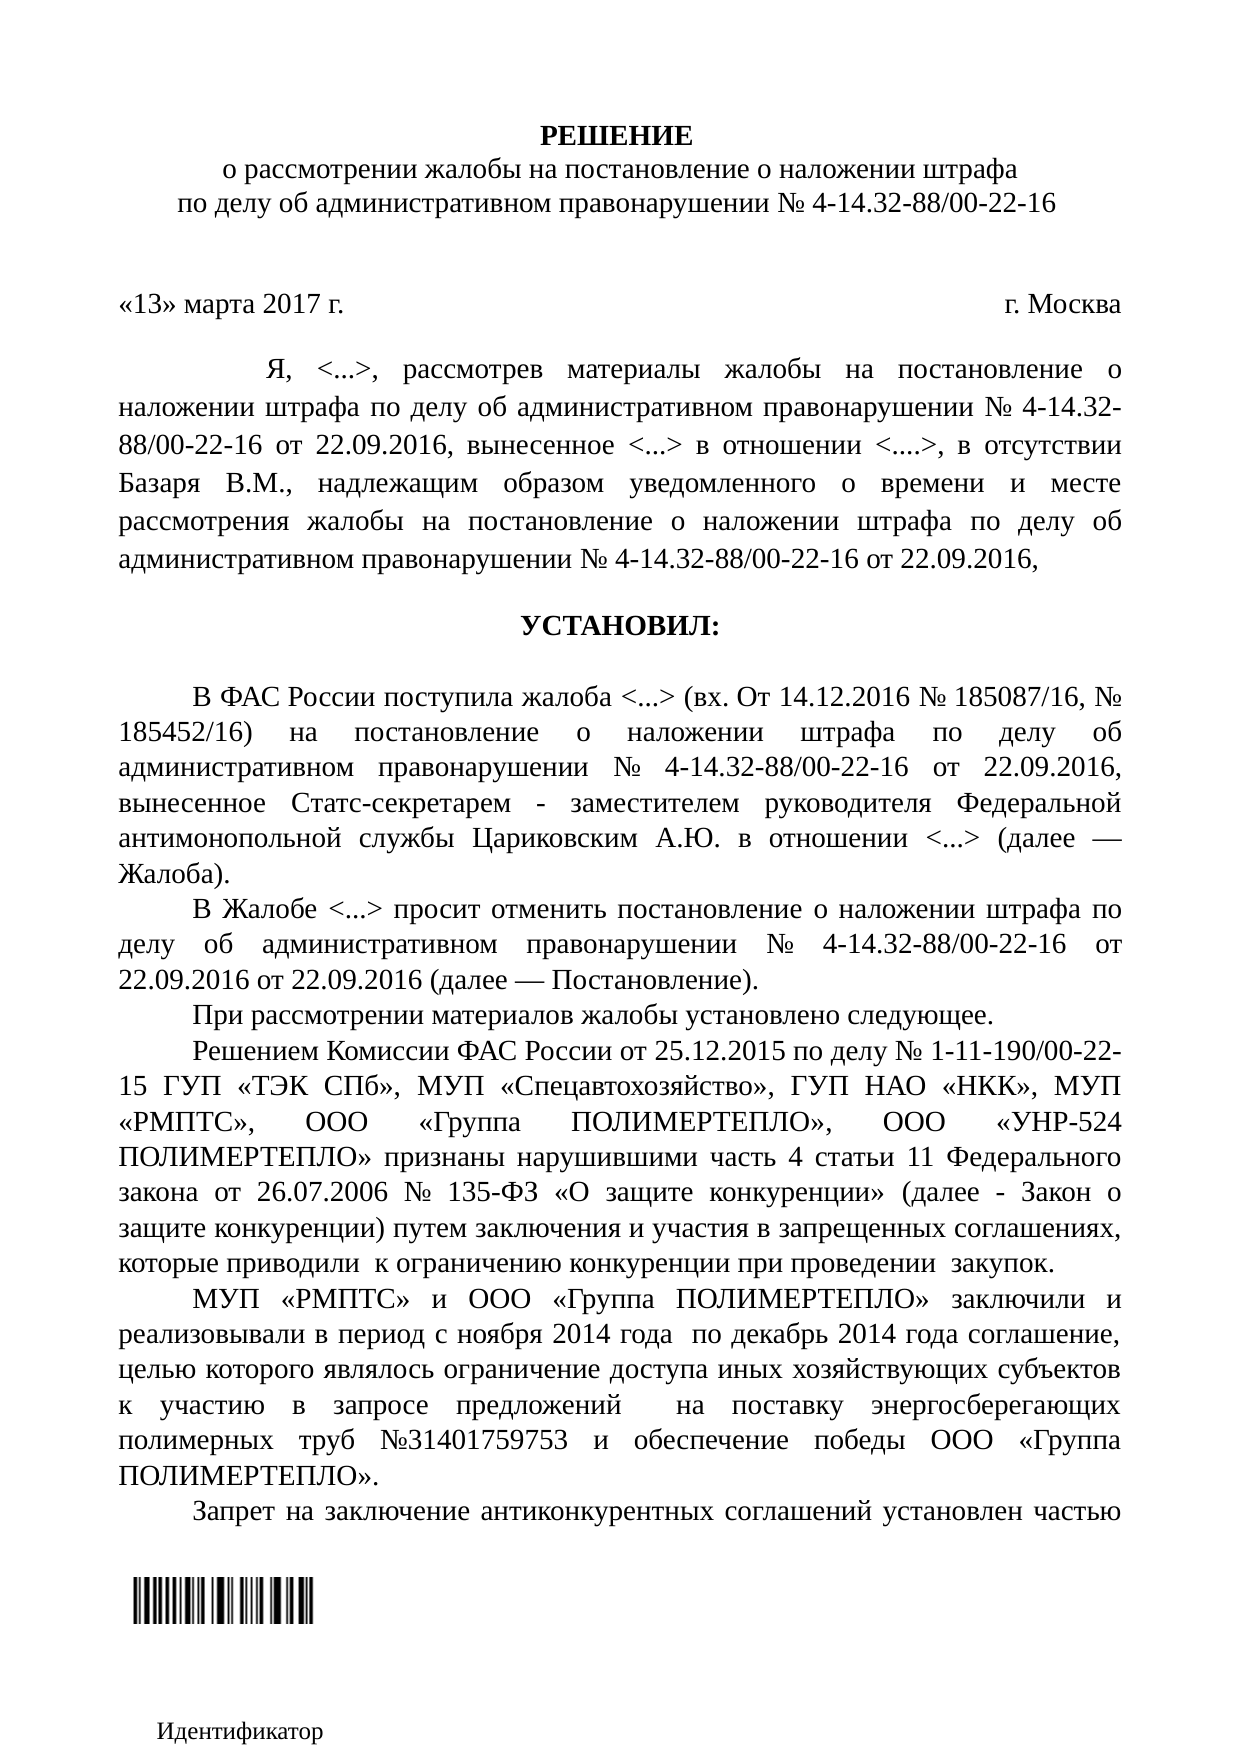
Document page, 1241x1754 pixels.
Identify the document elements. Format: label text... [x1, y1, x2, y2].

text Решением Комиссии ФАС России от 25.12.2015 по делу № 1-11-190/00-22-15 ГУП «ТЭК СПб», МУП «Спецавтохозяйство», ГУП НАО «НКК», МУП «РМПТС», ООО «Группа ПОЛИМЕРТЕПЛО», ООО «УНР-524 ПОЛИМЕРТЕПЛО» признаны нарушившими часть 4 статьи 11 Федерального закона от 26.07.2006 № 135-ФЗ «О защите конкуренции» (далее - Закон о защите конкуренции) путем заключения и участия в запрещенных соглашениях, которые приводили к ограничению конкуренции при проведении закупок. [118, 1031, 1122, 1279]
text РЕШЕНИЕ [118, 118, 1122, 152]
text «13» марта 2017 г. г. Москва [117, 286, 1122, 319]
picture [118, 1577, 331, 1624]
text Я, <...>, рассмотрев материалы жалобы на постановление о наложении штрафа по делу об административном правонарушении № 4-14.32-88/00-22-16 от 22.09.2016, вынесенное <...> в отношении <....>, в отсутствии Базаря В.М., надлежащим образом уведомленного о времени и месте рассмотрения жалобы на постановление о наложении штрафа по делу об административном правонарушении № 4-14.32-88/00-22-16 от 22.09.2016, [118, 347, 1122, 574]
text Запрет на заключение антиконкурентных соглашений установлен частью [118, 1491, 1122, 1527]
text УСТАНОВИЛ: [118, 608, 1122, 641]
text МУП «РМПТС» и ООО «Группа ПОЛИМЕРТЕПЛО» заключили и реализовывали в период с ноября 2014 года по декабрь 2014 года соглашение, целью которого являлось ограничение доступа иных хозяйствующих субъектов к участию в запросе предложений на поставку энергосберегающих полимерных труб №31401759753 и обеспечение победы ООО «Группа ПОЛИМЕРТЕПЛО». [118, 1279, 1122, 1491]
text о рассмотрении жалобы на постановление о наложении штрафа [118, 152, 1122, 185]
text В Жалобе <...> просит отменить постановление о наложении штрафа по делу об административном правонарушении № 4-14.32-88/00-22-16 от 22.09.2016 от 22.09.2016 (далее — Постановление). [118, 889, 1122, 996]
text При рассмотрении материалов жалобы установлено следующее. [118, 996, 1122, 1031]
text по делу об административном правонарушении № 4-14.32-88/00-22-16 [118, 185, 1122, 219]
text В ФАС России поступила жалоба <...> (вх. От 14.12.2016 № 185087/16, № 185452/16) на постановление о наложении штрафа по делу об административном правонарушении № 4-14.32-88/00-22-16 от 22.09.2016, вынесенное Cтатс-секретарем - заместителем руководителя Федеральной антимонопольной службы Цариковским А.Ю. в отношении <...> (далее — Жалоба). [118, 677, 1122, 889]
